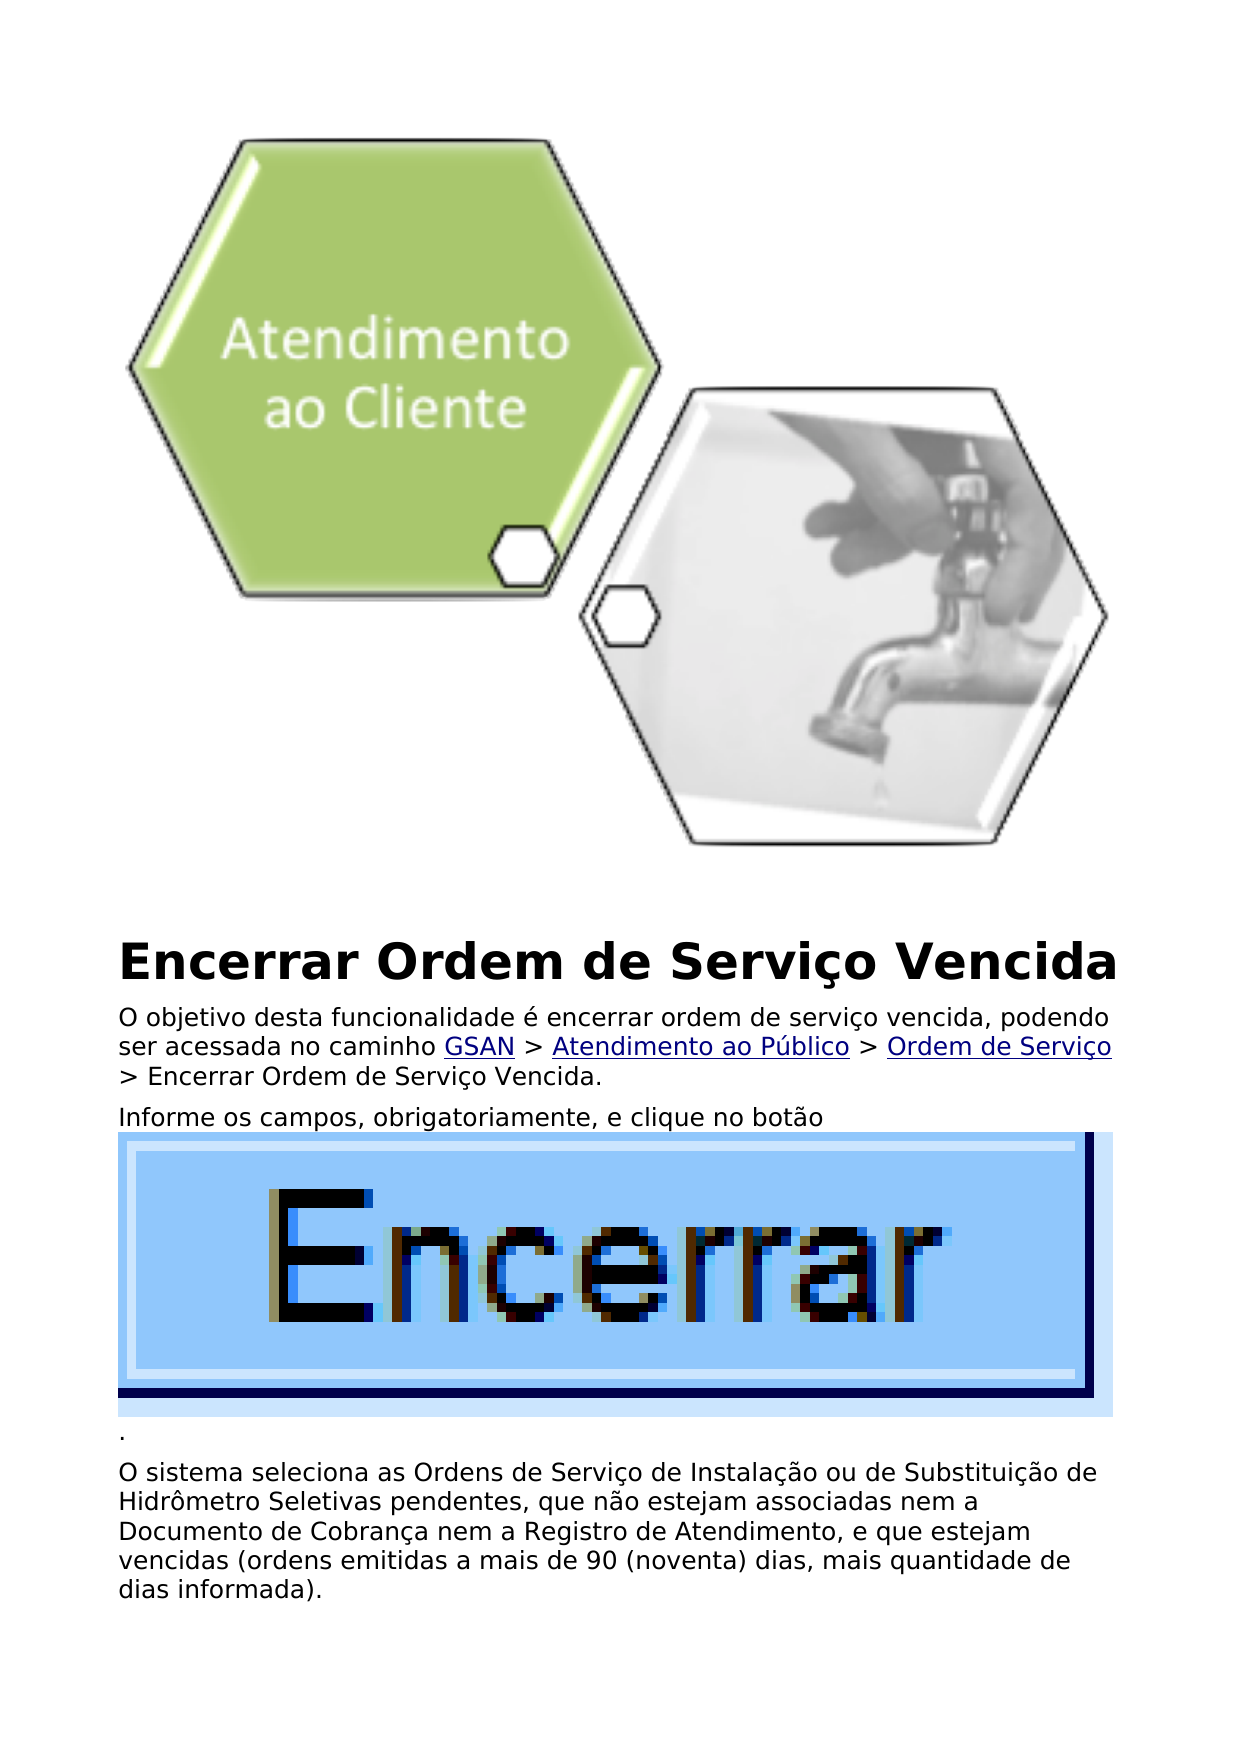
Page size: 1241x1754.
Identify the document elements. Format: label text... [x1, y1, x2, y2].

picture [118, 1132, 1123, 1417]
text . [118, 1417, 1122, 1446]
picture [118, 118, 1123, 866]
text O objetivo desta funcionalidade é encerrar ordem de serviço vencida, podendo ser acessada no caminho GSAN > Atendimento ao Público > Ordem de Serviço > Encerrar Ordem de Serviço Vencida. [118, 1003, 1122, 1091]
text O sistema seleciona as Ordens de Serviço de Instalação ou de Substituição de Hidrômetro Seletivas pendentes, que não estejam associadas nem a Documento de Cobrança nem a Registro de Atendimento, e que estejam vencidas (ordens emitidas a mais de 90 (noventa) dias, mais quantidade de dias informada). [118, 1458, 1122, 1604]
text Informe os campos, obrigatoriamente, e clique no botão [118, 1103, 1122, 1132]
subtitle Encerrar Ordem de Serviço Vencida [118, 933, 1122, 991]
